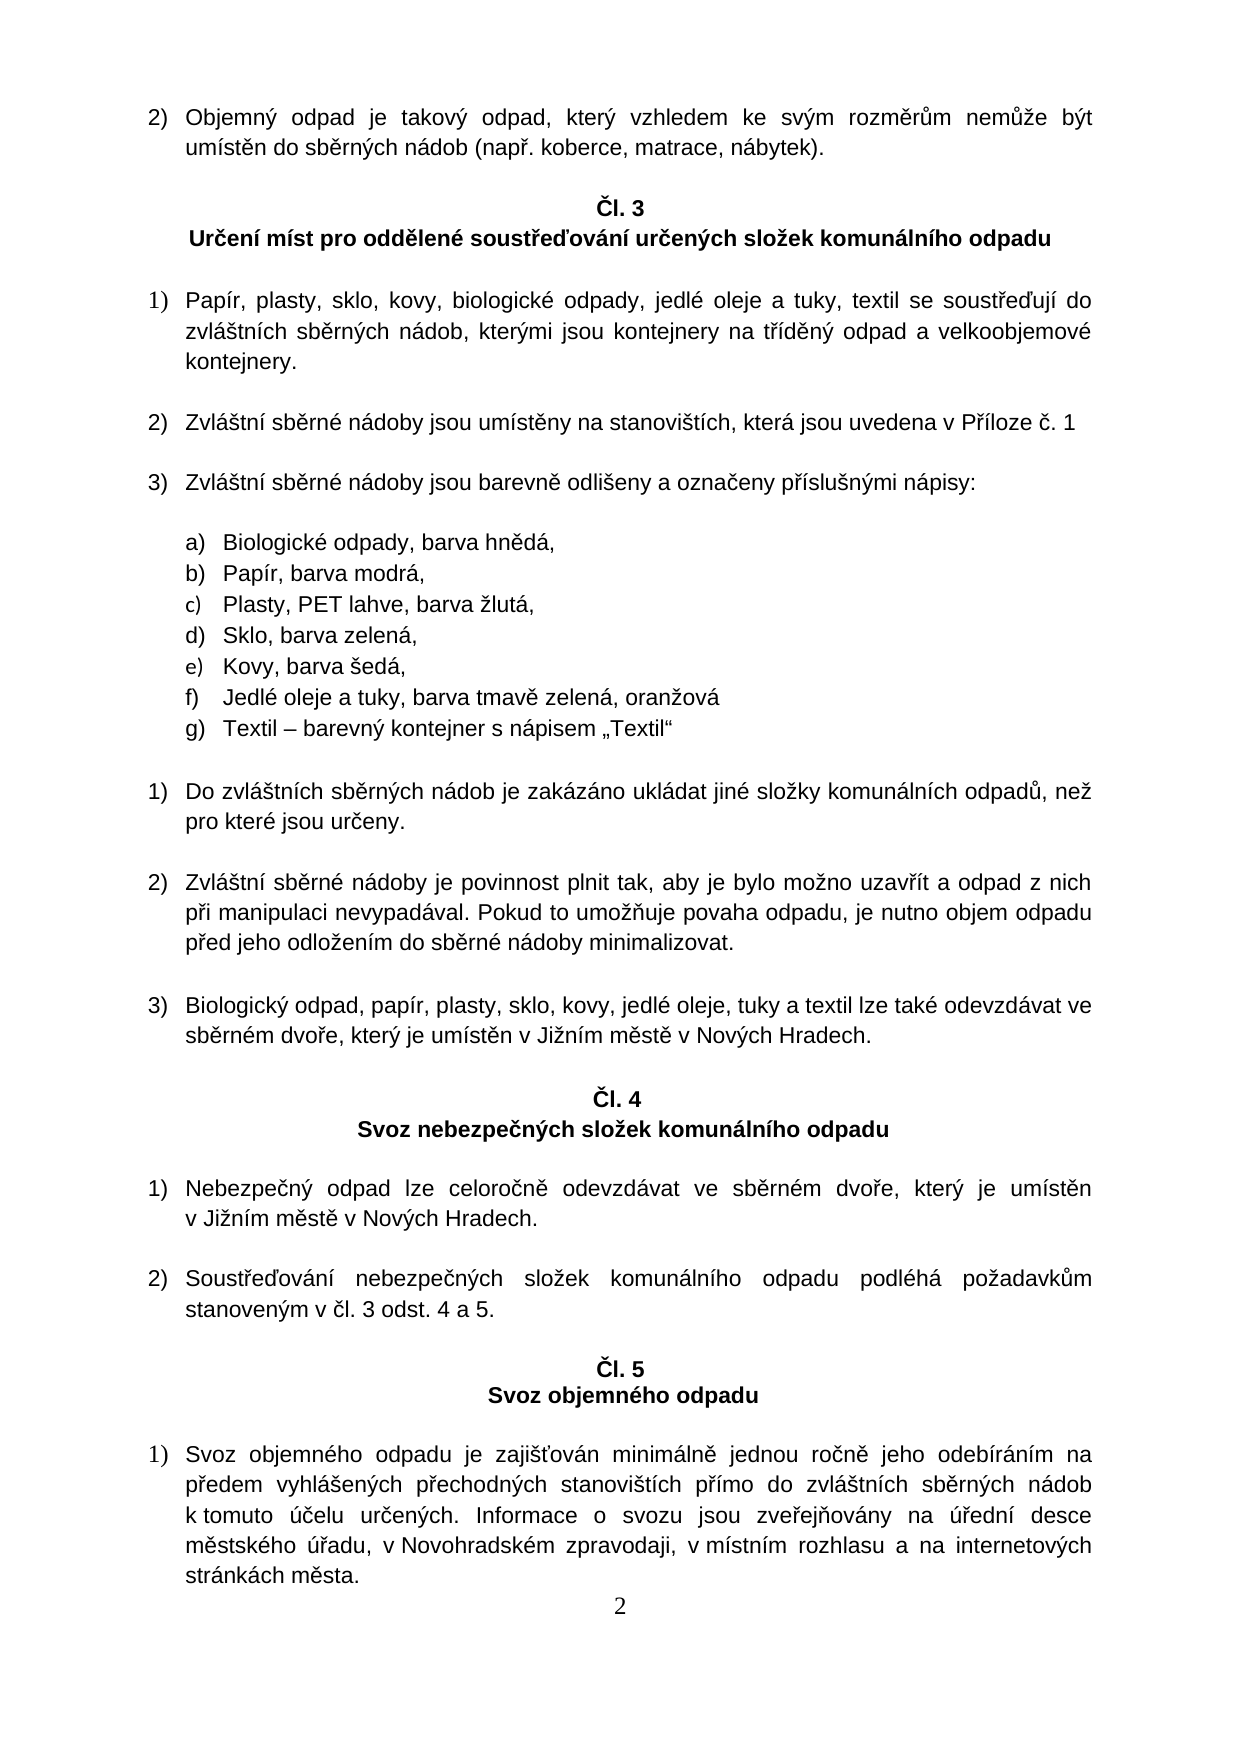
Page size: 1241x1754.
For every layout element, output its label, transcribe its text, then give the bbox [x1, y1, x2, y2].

text Určení míst pro oddělené soustřeďování určených složek komunálního odpadu [148, 225, 1092, 251]
list Plasty, PET lahve, barva žlutá, [185, 590, 1092, 618]
list Nebezpečný odpad lze celoročně odevzdávat ve sběrném dvoře, který je umístěn v Jižním městě v Nových Hradech. [148, 1175, 1092, 1231]
list Svoz objemného odpadu je zajišťován minimálně jednou ročně jeho odebíráním na předem vyhlášených přechodných stanovištích přímo do zvláštních sběrných nádob k tomuto účelu určených. Informace o svozu jsou zveřejňovány na úřední desce městského úřadu, v Novohradském zpravodaji, v místním rozhlasu a na internetových stránkách města. [148, 1439, 1092, 1588]
subtitle Svoz nebezpečných složek komunálního odpadu [148, 1116, 1092, 1142]
subtitle Čl. 4 [148, 1086, 1092, 1112]
text Čl. 5 [148, 1356, 1092, 1382]
list Soustřeďování nebezpečných složek komunálního odpadu podléhá požadavkům stanoveným v čl. 3 odst. 4 a 5. [148, 1265, 1092, 1322]
list Objemný odpad je takový odpad, který vzhledem ke svým rozměrům nemůže být umístěn do sběrných nádob (např. koberce, matrace, nábytek). [148, 104, 1092, 161]
list Textil – barevný kontejner s nápisem „Textil“ [185, 714, 1092, 741]
list Jedlé oleje a tuky, barva tmavě zelená, oranžová [185, 684, 1092, 711]
list Zvláštní sběrné nádoby je povinnost plnit tak, aby je bylo možno uzavřít a odpad z nich při manipulaci nevypadával. Pokud to umožňuje povaha odpadu, je nutno objem odpadu před jeho odložením do sběrné nádoby minimalizovat. [148, 868, 1092, 955]
list Sklo, barva zelená, [185, 622, 1092, 648]
list Biologický odpad, papír, plasty, sklo, kovy, jedlé oleje, tuky a textil lze také odevzdávat ve sběrném dvoře, který je umístěn v Jižním městě v Nových Hradech. [148, 992, 1092, 1049]
list Papír, barva modrá, [185, 559, 1092, 586]
text Svoz objemného odpadu [148, 1382, 1092, 1409]
list Zvláštní sběrné nádoby jsou barevně odlišeny a označeny příslušnými nápisy: [148, 469, 1092, 495]
list Do zvláštních sběrných nádob je zakázáno ukládat jiné složky komunálních odpadů, než pro které jsou určeny. [148, 778, 1092, 834]
list Biologické odpady, barva hnědá, [185, 529, 1092, 556]
text Čl. 3 [148, 195, 1092, 221]
list Papír, plasty, sklo, kovy, biologické odpady, jedlé oleje a tuky, textil se soustřeďují do zvláštních sběrných nádob, kterými jsou kontejnery na tříděný odpad a velkoobjemové kontejnery. [148, 285, 1092, 374]
list Kovy, barva šedá, [185, 652, 1092, 680]
list Zvláštní sběrné nádoby jsou umístěny na stanovištích, která jsou uvedena v Příloze č. 1 [148, 408, 1092, 435]
